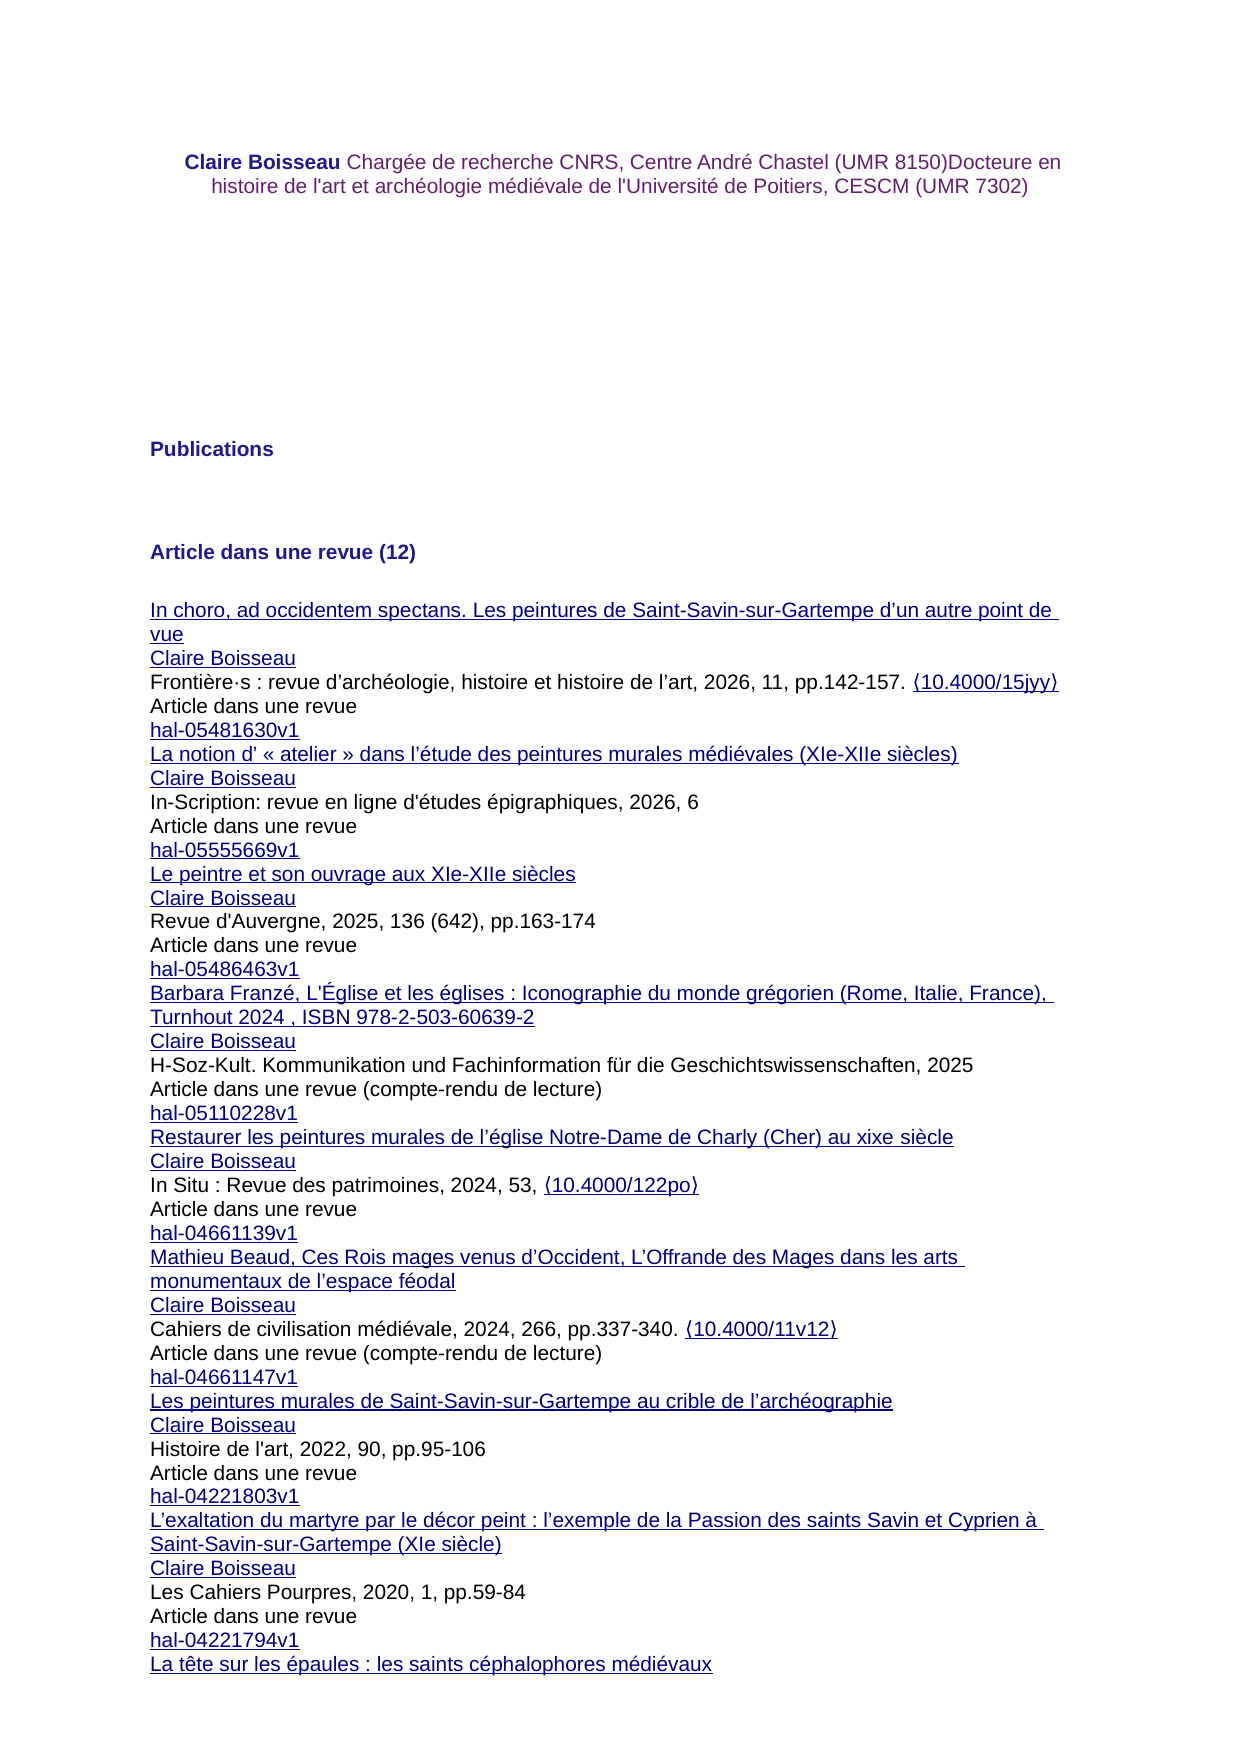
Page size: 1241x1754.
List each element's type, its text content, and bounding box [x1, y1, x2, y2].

table_cell La notion d’ « atelier » dans l’étude des peintures murales médiévales (XIe-XIIe siècles) Claire Boisseau In-Scription: revue en ligne d'études épigraphiques, 2026, 6 Article dans une revue hal-05555669v1 [150, 742, 1090, 861]
table_cell L’exaltation du martyre par le décor peint : l’exemple de la Passion des saints Savin et Cyprien à Saint-Savin-sur-Gartempe (XIe siècle) Claire Boisseau Les Cahiers Pourpres, 2020, 1, pp.59-84 Article dans une revue hal-04221794v1 [150, 1508, 1090, 1652]
table_cell Les peintures murales de Saint-Savin-sur-Gartempe au crible de l’archéographie Claire Boisseau Histoire de l'art, 2022, 90, pp.95-106 Article dans une revue hal-04221803v1 [150, 1389, 1090, 1508]
table_cell La tête sur les épaules : les saints céphalophores médiévaux [150, 1652, 1090, 1676]
subtitle Claire Boisseau Chargée de recherche CNRS, Centre André Chastel (UMR 8150)Docteure en histoire de l'art et archéologie médiévale de l'Université de Poitiers, CESCM (UMR 7302) [150, 150, 1090, 198]
table_cell Le peintre et son ouvrage aux XIe-XIIe siècles Claire Boisseau Revue d'Auvergne, 2025, 136 (642), pp.163-174 Article dans une revue hal-05486463v1 [150, 861, 1090, 981]
subtitle Publications [150, 436, 1090, 460]
table_cell Mathieu Beaud, Ces Rois mages venus d’Occident, L’Offrande des Mages dans les arts monumentaux de l’espace féodal Claire Boisseau Cahiers de civilisation médiévale, 2024, 266, pp.337-340. ⟨10.4000/11v12⟩ Article dans une revue (compte-rendu de lecture) hal-04661147v1 [150, 1245, 1090, 1388]
table_cell Barbara Franzé, L'Église et les églises : Iconographie du monde grégorien (Rome, Italie, France), Turnhout 2024 , ISBN 978-2-503-60639-2 Claire Boisseau H-Soz-Kult. Kommunikation und Fachinformation für die Geschichtswissenschaften, 2025 Article dans une revue (compte-rendu de lecture) hal-05110228v1 [150, 981, 1090, 1125]
subtitle Article dans une revue (12) [150, 539, 1090, 563]
table_header In choro, ad occidentem spectans. Les peintures de Saint-Savin-sur-Gartempe d’un autre point de vue Claire Boisseau Frontière·s : revue d’archéologie, histoire et histoire de l’art, 2026, 11, pp.142-157. ⟨10.4000/15jyy⟩ Article dans une revue hal-05481630v1 [150, 598, 1090, 742]
table_cell Restaurer les peintures murales de l’église Notre-Dame de Charly (Cher) au xixe siècle Claire Boisseau In Situ : Revue des patrimoines, 2024, 53, ⟨10.4000/122po⟩ Article dans une revue hal-04661139v1 [150, 1125, 1090, 1245]
